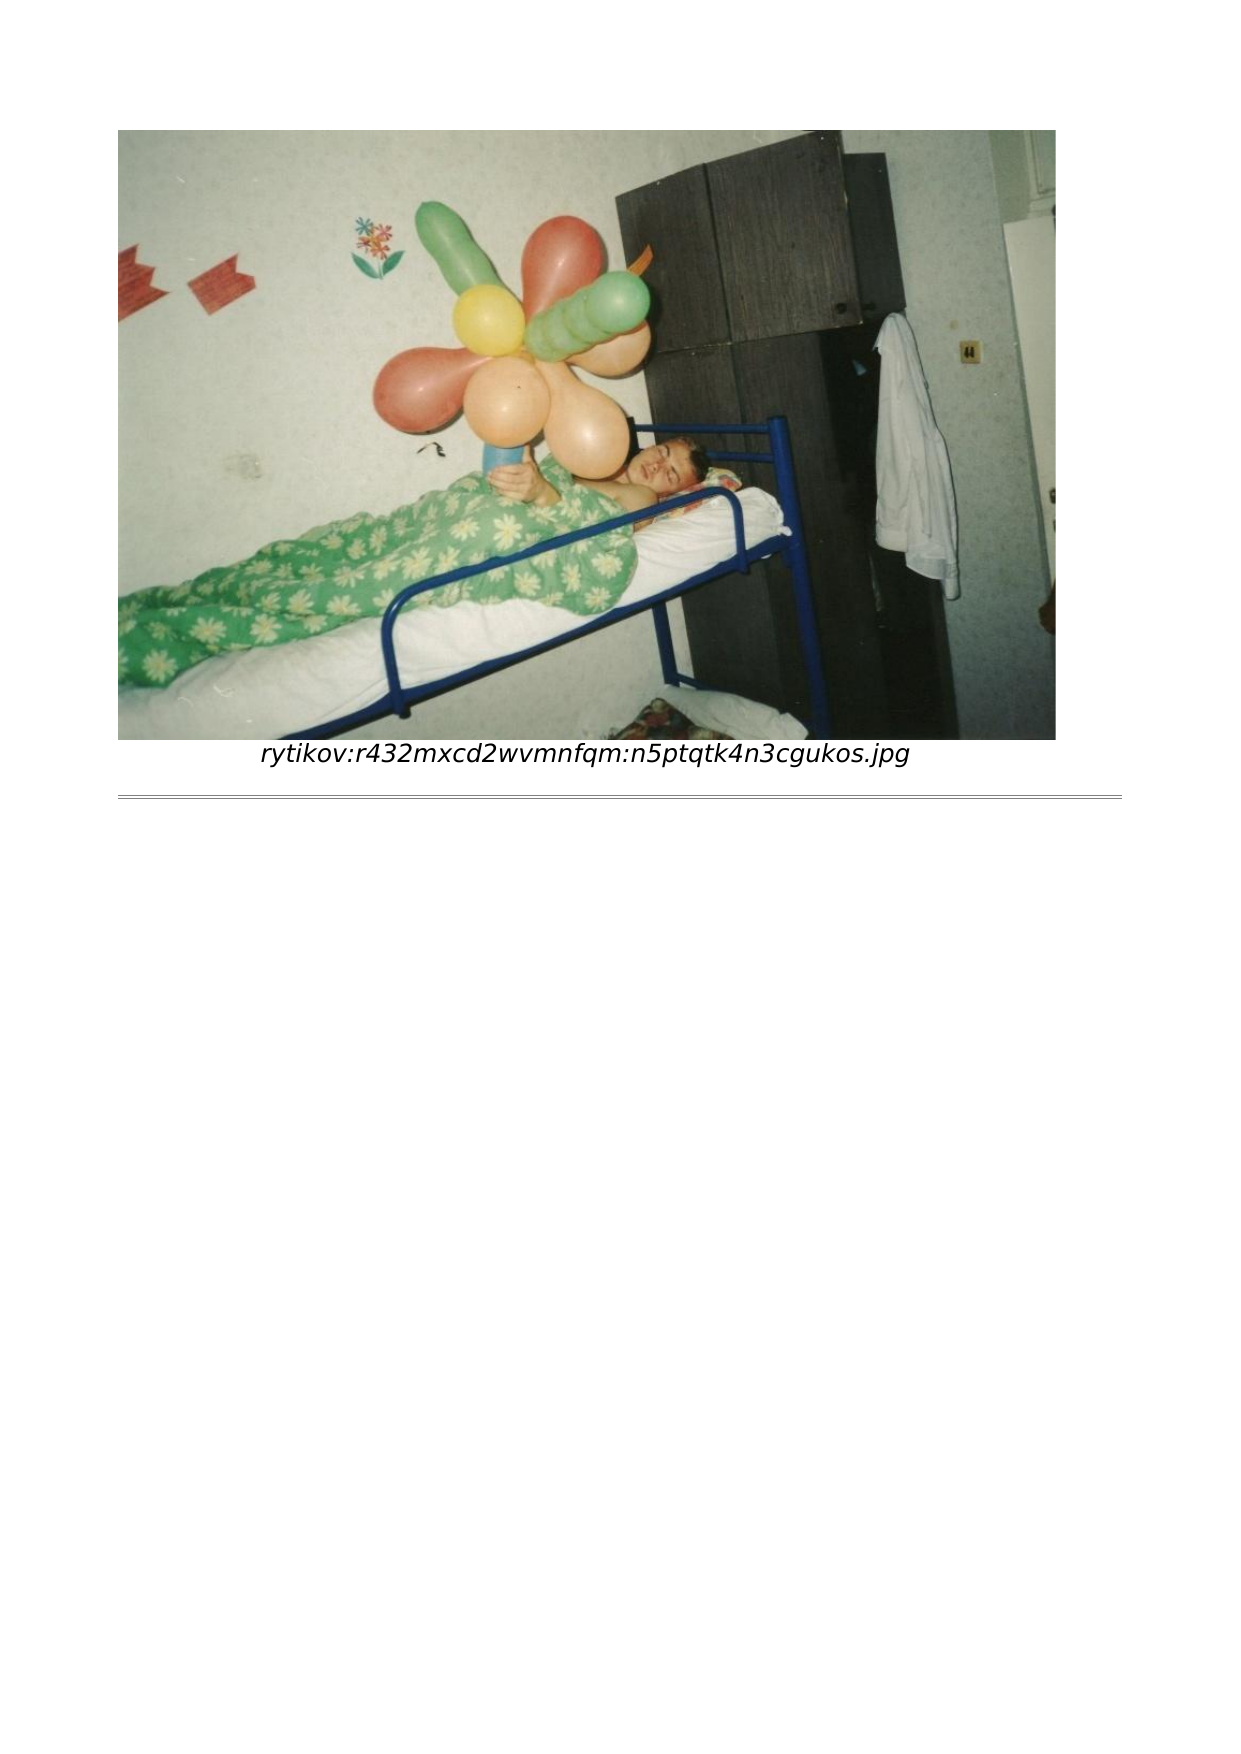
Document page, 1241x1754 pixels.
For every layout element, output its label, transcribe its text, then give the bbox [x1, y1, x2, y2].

picture [118, 130, 1056, 740]
text rytikov:r432mxcd2wvmnfqm:n5ptqtk4n3cgukos.jpg [118, 740, 1056, 768]
